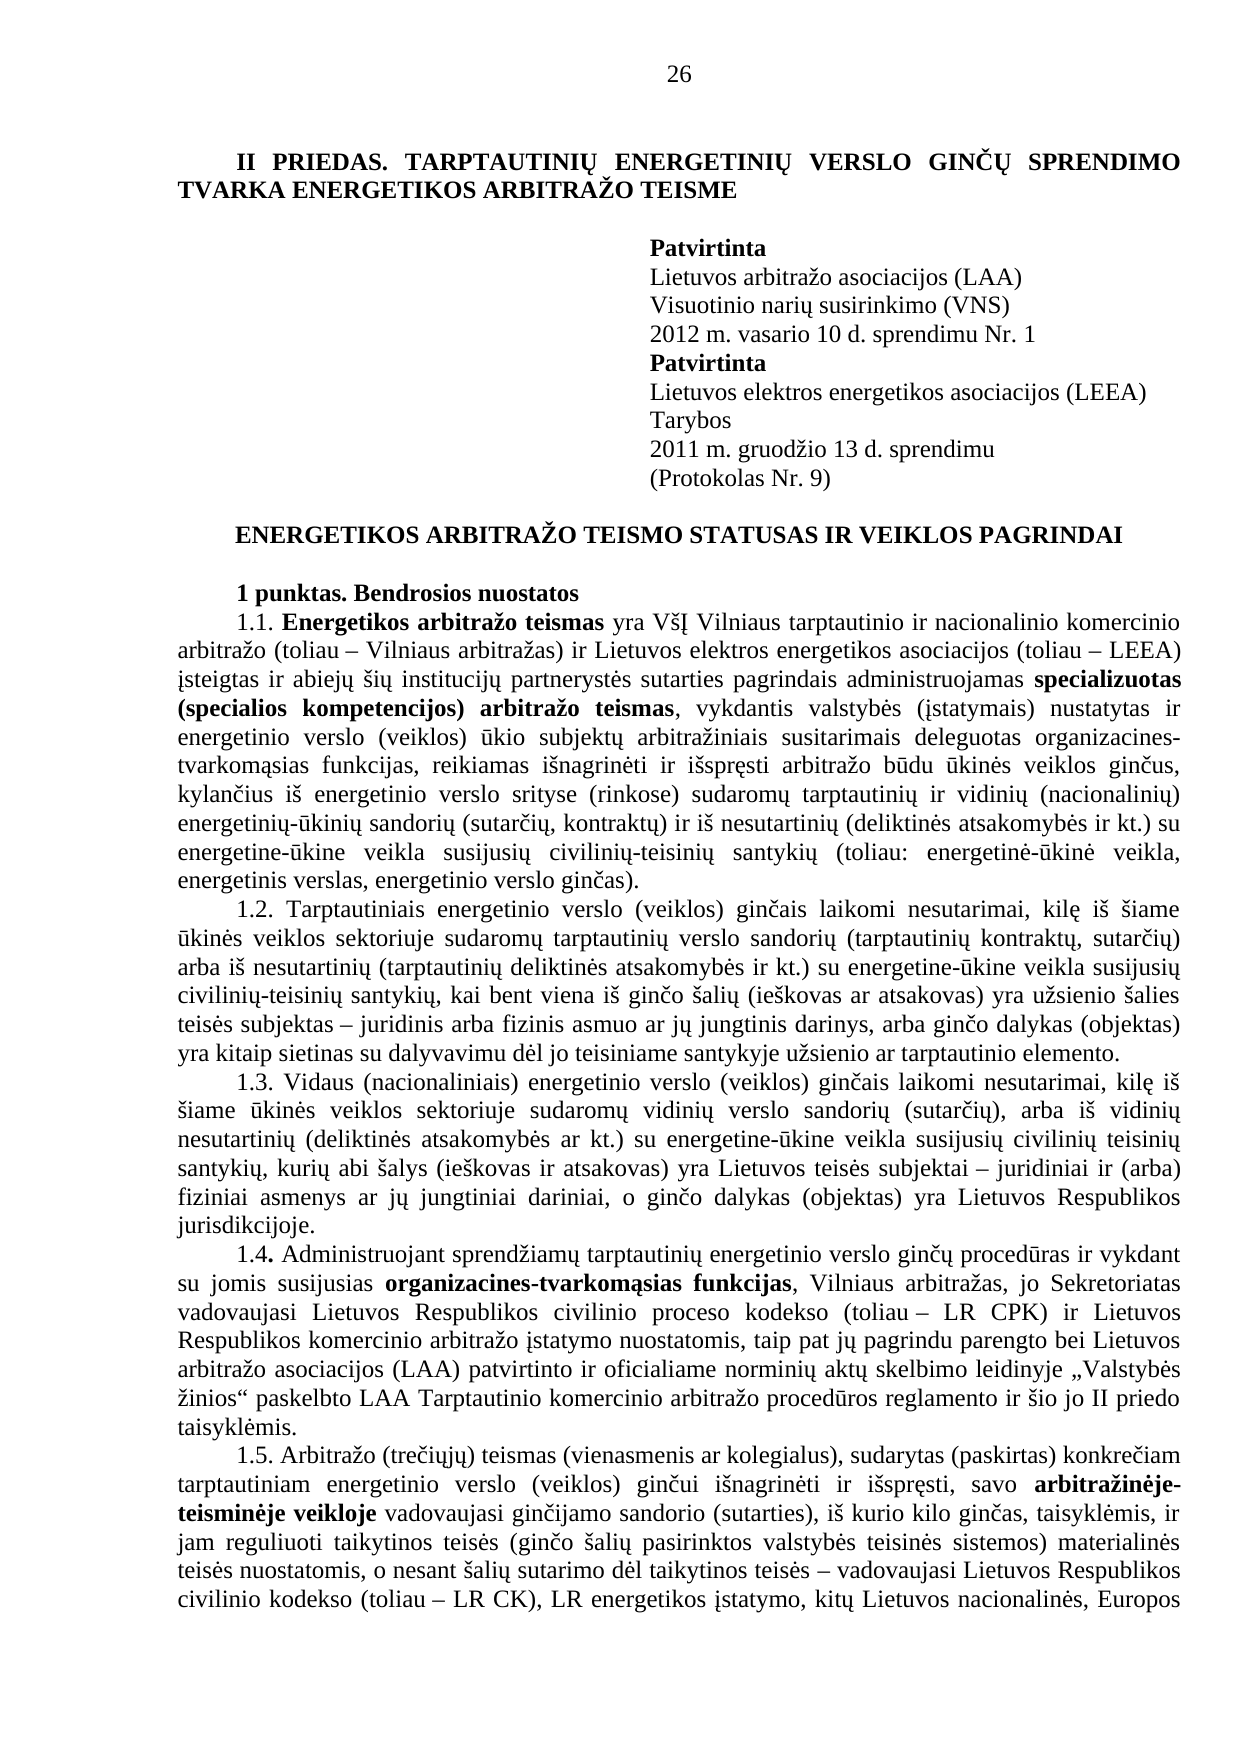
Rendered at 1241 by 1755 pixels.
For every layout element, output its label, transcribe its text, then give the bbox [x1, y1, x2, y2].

text Patvirtinta [649, 348, 1181, 377]
text Visuotinio narių susirinkimo (VNS) [649, 291, 1181, 319]
text ENERGETIKOS ARBITRAŽO TEISMO STATUSAS IR VEIKLOS PAGRINDAI [177, 521, 1181, 549]
text 1.4. Administruojant sprendžiamų tarptautinių energetinio verslo ginčų procedūras ir vykdant su jomis susijusias organizacines-tvarkomąsias funkcijas, Vilniaus arbitražas, jo Sekretoriatas vadovaujasi Lietuvos Respublikos civilinio proceso kodekso (toliau – LR CPK) ir Lietuvos Respublikos komercinio arbitražo įstatymo nuostatomis, taip pat jų pagrindu parengto bei Lietuvos arbitražo asociacijos (LAA) patvirtinto ir oficialiame norminių aktų skelbimo leidinyje „Valstybės žinios“ paskelbto LAA Tarptautinio komercinio arbitražo procedūros reglamento ir šio jo II priedo taisyklėmis. [177, 1239, 1181, 1441]
text Lietuvos elektros energetikos asociacijos (LEEA) Tarybos [649, 377, 1181, 434]
text 2012 m. vasario 10 d. sprendimu Nr. 1 [649, 319, 1181, 348]
text II PRIEDAS. TARPTAUTINIŲ ENERGETINIŲ VERSLO GINČŲ SPRENDIMO TVARKA ENERGETIKOS ARBITRAŽO TEISME [177, 147, 1181, 204]
text Lietuvos arbitražo asociacijos (LAA) [649, 262, 1181, 291]
text 1.5. Arbitražo (trečiųjų) teismas (vienasmenis ar kolegialus), sudarytas (paskirtas) konkrečiam tarptautiniam energetinio verslo (veiklos) ginčui išnagrinėti ir išspręsti, savo arbitražinėje-teisminėje veikloje vadovaujasi ginčijamo sandorio (sutarties), iš kurio kilo ginčas, taisyklėmis, ir jam reguliuoti taikytinos teisės (ginčo šalių pasirinktos valstybės teisinės sistemos) materialinės teisės nuostatomis, o nesant šalių sutarimo dėl taikytinos teisės – vadovaujasi Lietuvos Respublikos civilinio kodekso (toliau – LR CK), LR energetikos įstatymo, kitų Lietuvos nacionalinės, Europos [177, 1441, 1181, 1613]
text 1.1. Energetikos arbitražo teismas yra VšĮ Vilniaus tarptautinio ir nacionalinio komercinio arbitražo (toliau – Vilniaus arbitražas) ir Lietuvos elektros energetikos asociacijos (toliau – LEEA) įsteigtas ir abiejų šių institucijų partnerystės sutarties pagrindais administruojamas specializuotas (specialios kompetencijos) arbitražo teismas, vykdantis valstybės (įstatymais) nustatytas ir energetinio verslo (veiklos) ūkio subjektų arbitražiniais susitarimais deleguotas organizacines-tvarkomąsias funkcijas, reikiamas išnagrinėti ir išspręsti arbitražo būdu ūkinės veiklos ginčus, kylančius iš energetinio verslo srityse (rinkose) sudaromų tarptautinių ir vidinių (nacionalinių) energetinių-ūkinių sandorių (sutarčių, kontraktų) ir iš nesutartinių (deliktinės atsakomybės ir kt.) su energetine-ūkine veikla susijusių civilinių-teisinių santykių (toliau: energetinė-ūkinė veikla, energetinis verslas, energetinio verslo ginčas). [177, 607, 1181, 894]
text 1.2. Tarptautiniais energetinio verslo (veiklos) ginčais laikomi nesutarimai, kilę iš šiame ūkinės veiklos sektoriuje sudaromų tarptautinių verslo sandorių (tarptautinių kontraktų, sutarčių) arba iš nesutartinių (tarptautinių deliktinės atsakomybės ir kt.) su energetine-ūkine veikla susijusių civilinių-teisinių santykių, kai bent viena iš ginčo šalių (ieškovas ar atsakovas) yra užsienio šalies teisės subjektas – juridinis arba fizinis asmuo ar jų jungtinis darinys, arba ginčo dalykas (objektas) yra kitaip sietinas su dalyvavimu dėl jo teisiniame santykyje užsienio ar tarptautinio elemento. [177, 894, 1181, 1067]
text 1 punktas. Bendrosios nuostatos [177, 578, 1181, 607]
text Patvirtinta [649, 233, 1181, 262]
text 1.3. Vidaus (nacionaliniais) energetinio verslo (veiklos) ginčais laikomi nesutarimai, kilę iš šiame ūkinės veiklos sektoriuje sudaromų vidinių verslo sandorių (sutarčių), arba iš vidinių nesutartinių (deliktinės atsakomybės ar kt.) su energetine-ūkine veikla susijusių civilinių teisinių santykių, kurių abi šalys (ieškovas ir atsakovas) yra Lietuvos teisės subjektai – juridiniai ir (arba) fiziniai asmenys ar jų jungtiniai dariniai, o ginčo dalykas (objektas) yra Lietuvos Respublikos jurisdikcijoje. [177, 1067, 1181, 1239]
text (Protokolas Nr. 9) [649, 463, 1181, 492]
text 2011 m. gruodžio 13 d. sprendimu [649, 434, 1181, 463]
